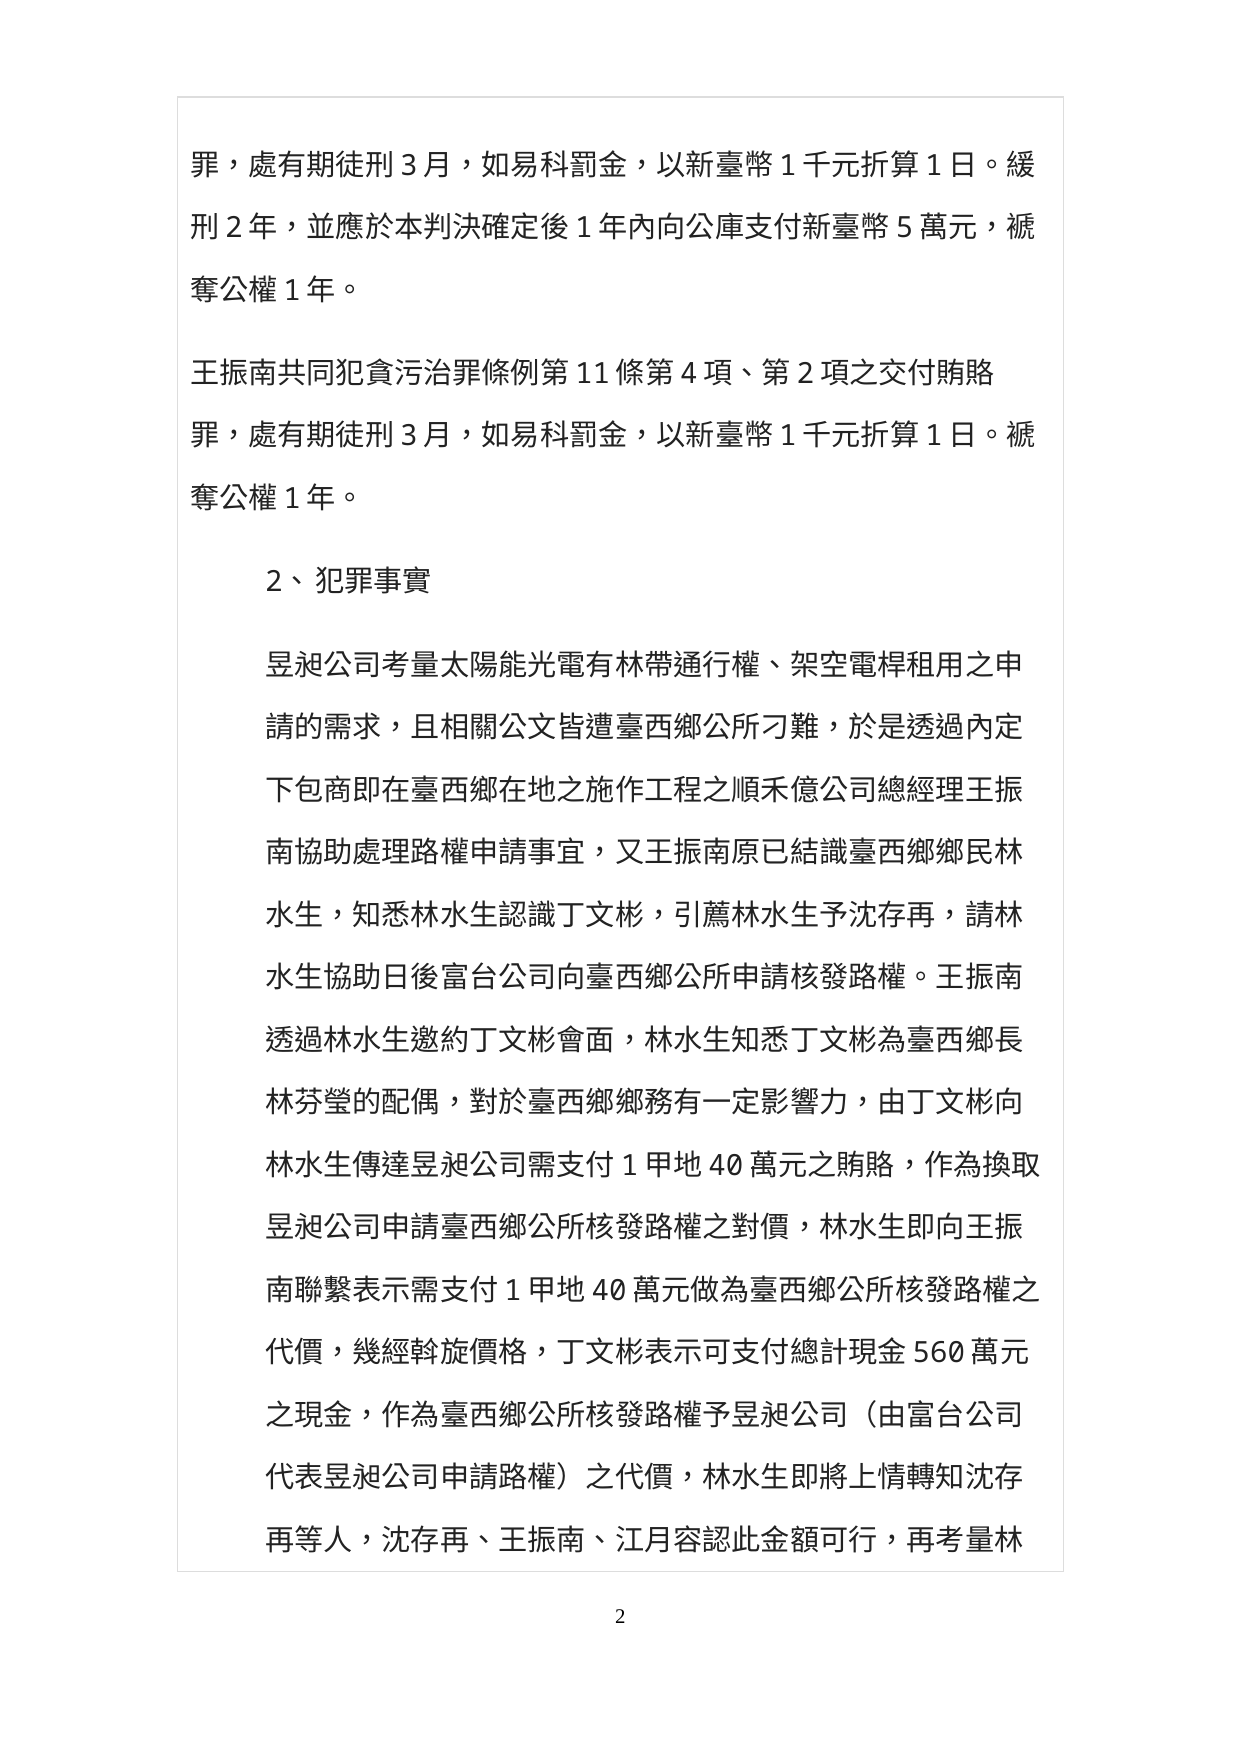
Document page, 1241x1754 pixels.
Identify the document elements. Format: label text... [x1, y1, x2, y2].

table_header 罪，處有期徒刑3月，如易科罰金，以新臺幣1千元折算1日。緩刑2年，並應於本判決確定後1年內向公庫支付新臺幣5萬元，褫奪公權1年。 王振南共同犯貪污治罪條例第11條第4項、第2項之交付賄賂罪，處有期徒刑3月，如易科罰金，以新臺幣1千元折算1日。褫奪公權1年。 犯罪事實 昱昶公司考量太陽能光電有林帶通行權、架空電桿租用之申請的需求，且相關公文皆遭臺西鄉公所刁難，於是透過內定下包商即在臺西鄉在地之施作工程之順禾億公司總經理王振南協助處理路權申請事宜，又王振南原已結識臺西鄉鄉民林水生，知悉林水生認識丁文彬，引薦林水生予沈存再，請林水生協助日後富台公司向臺西鄉公所申請核發路權。王振南透過林水生邀約丁文彬會面，林水生知悉丁文彬為臺西鄉長林芬瑩的配偶，對於臺西鄉鄉務有一定影響力，由丁文彬向林水生傳達昱昶公司需支付1甲地40萬元之賄賂，作為換取昱昶公司申請臺西鄉公所核發路權之對價，林水生即向王振南聯繫表示需支付1甲地40萬元做為臺西鄉公所核發路權之代價，幾經斡旋價格，丁文彬表示可支付總計現金560萬元之現金，作為臺西鄉公所核發路權予昱昶公司（由富台公司代表昱昶公司申請路權）之代價，林水生即將上情轉知沈存再等人，沈存再、王振南、江月容認此金額可行，再考量林 [178, 98, 1063, 1571]
